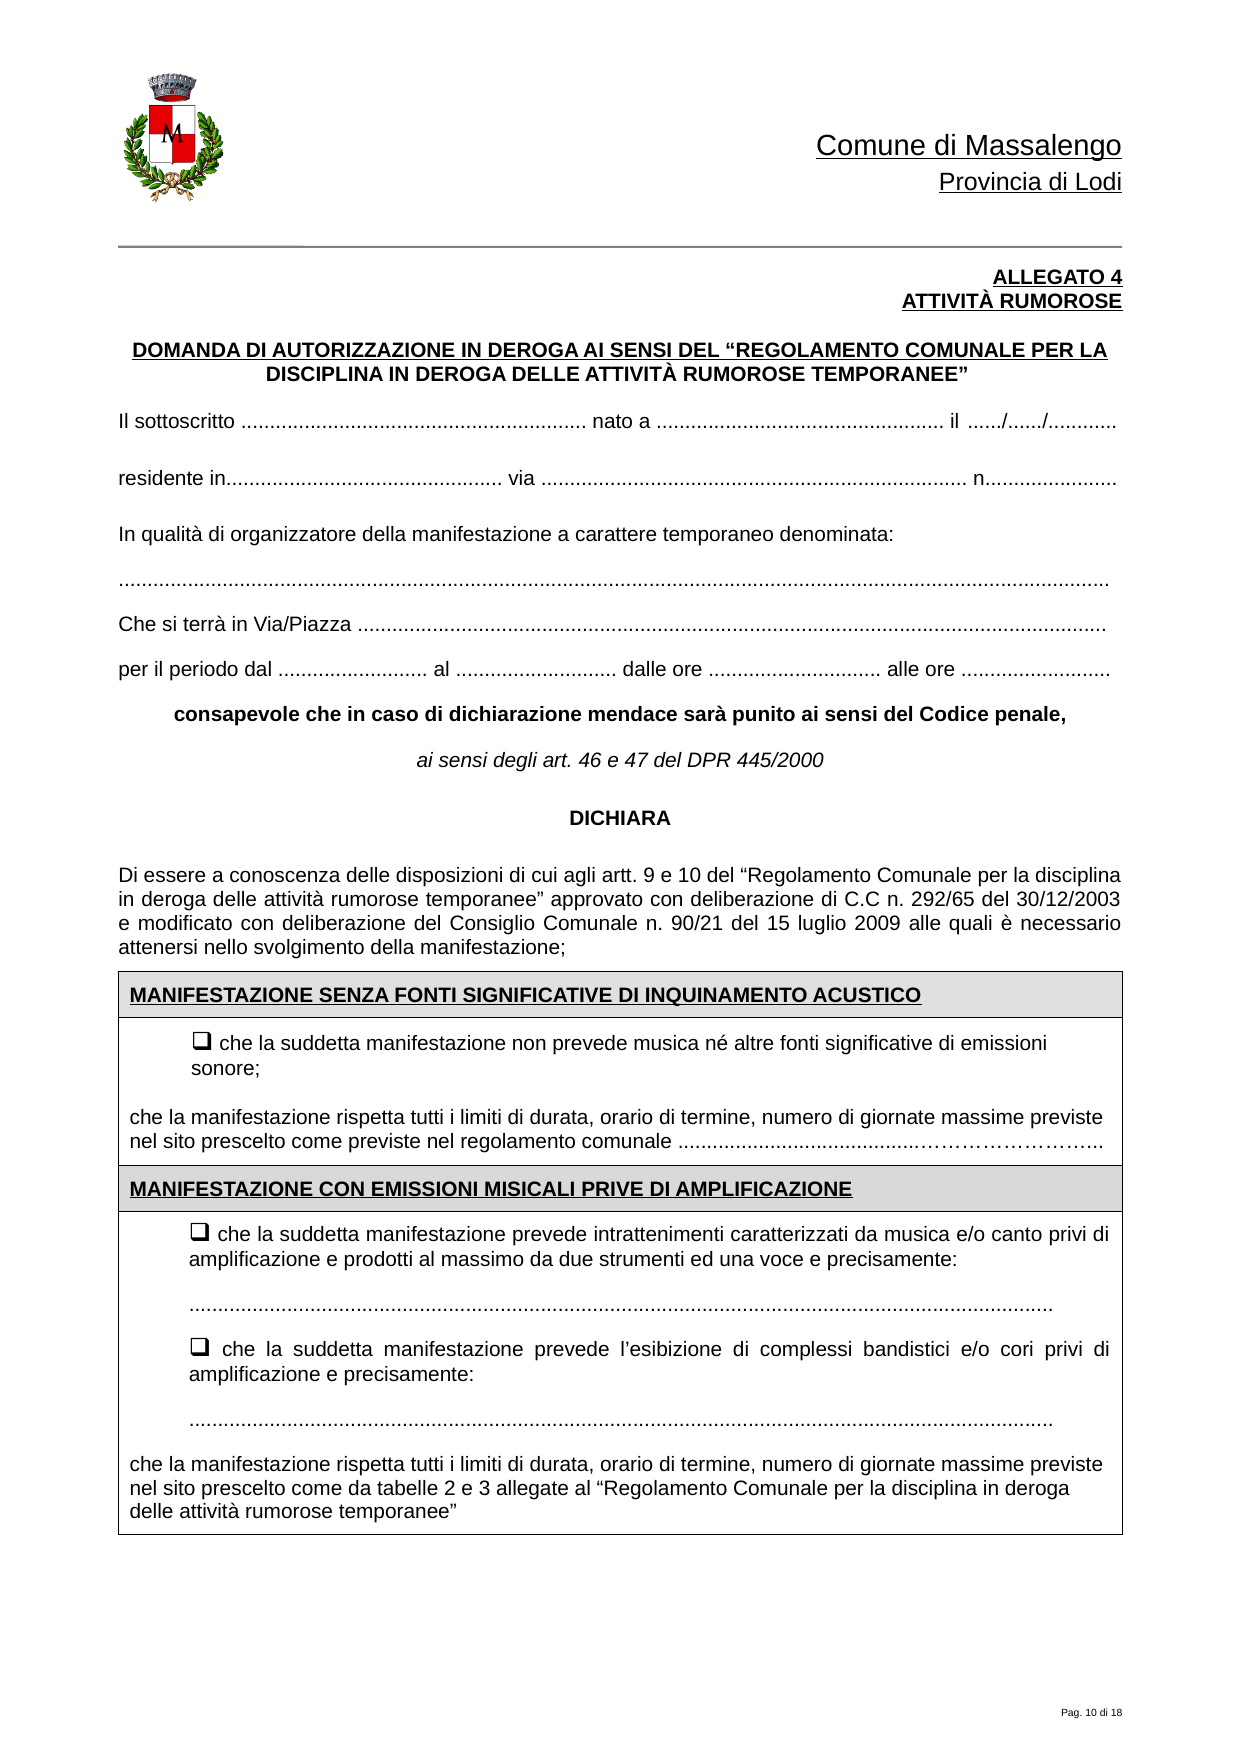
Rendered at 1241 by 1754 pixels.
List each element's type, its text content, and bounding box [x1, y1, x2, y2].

text ALLEGATO 4 [118, 265, 1122, 289]
table_cell MANIFESTAZIONE CON EMISSIONI MISICALI PRIVE DI AMPLIFICAZIONE [119, 1166, 1122, 1211]
table_cell  che la suddetta manifestazione prevede intrattenimenti caratterizzati da musica e/o canto privi di amplificazione e prodotti al massimo da due strumenti ed una voce e precisamente: ......................................................................................................................................................  che la suddetta manifestazione prevede l’esibizione di complessi bandistici e/o cori privi di amplificazione e precisamente: ...................................................................................................................................................... che la manifestazione rispetta tutti i limiti di durata, orario di termine, numero di giornate massime previste nel sito prescelto come da tabelle 2 e 3 allegate al “Regolamento Comunale per la disciplina in deroga delle attività rumorose temporanee” [119, 1212, 1122, 1534]
text Provincia di Lodi [224, 167, 1122, 196]
picture [122, 73, 224, 204]
text residente in................................................ via .......................................................................... n....................... [118, 465, 1122, 489]
text ............................................................................................................................................................................ [118, 567, 1122, 591]
text Comune di Massalengo [224, 128, 1122, 162]
text consapevole che in caso di dichiarazione mendace sarà punito ai sensi del Codice penale, [118, 701, 1122, 725]
text Il sottoscritto ............................................................ nato a .................................................. il ....../....../............ [118, 409, 1122, 433]
table_header MANIFESTAZIONE SENZA FONTI SIGNIFICATIVE DI INQUINAMENTO ACUSTICO [119, 972, 1122, 1017]
text In qualità di organizzatore della manifestazione a carattere temporaneo denominata: [118, 522, 1122, 546]
text ATTIVITÀ RUMOROSE [118, 289, 1122, 313]
text ai sensi degli art. 46 e 47 del DPR 445/2000 [118, 748, 1122, 772]
text Di essere a conoscenza delle disposizioni di cui agli artt. 9 e 10 del “Regolamento Comunale per la disciplina in deroga delle attività rumorose temporanee” approvato con deliberazione di C.C n. 292/65 del 30/12/2003 e modificato con deliberazione del Consiglio Comunale n. 90/21 del 15 luglio 2009 alle quali è necessario attenersi nello svolgimento della manifestazione; [118, 863, 1122, 959]
text per il periodo dal .......................... al ............................ dalle ore .............................. alle ore .......................... [118, 657, 1122, 681]
text Che si terrà in Via/Piazza .................................................................................................................................. [118, 612, 1122, 636]
text DICHIARA [118, 806, 1122, 829]
text DOMANDA DI AUTORIZZAZIONE IN DEROGA AI SENSI DEL “REGOLAMENTO COMUNALE PER LA DISCIPLINA IN DEROGA DELLE ATTIVITÀ RUMOROSE TEMPORANEE” [118, 338, 1122, 386]
table_cell  che la suddetta manifestazione non prevede musica né altre fonti significative di emissioni sonore; che la manifestazione rispetta tutti i limiti di durata, orario di termine, numero di giornate massime previste nel sito prescelto come previste nel regolamento comunale ..........................................……………………... [119, 1018, 1122, 1165]
